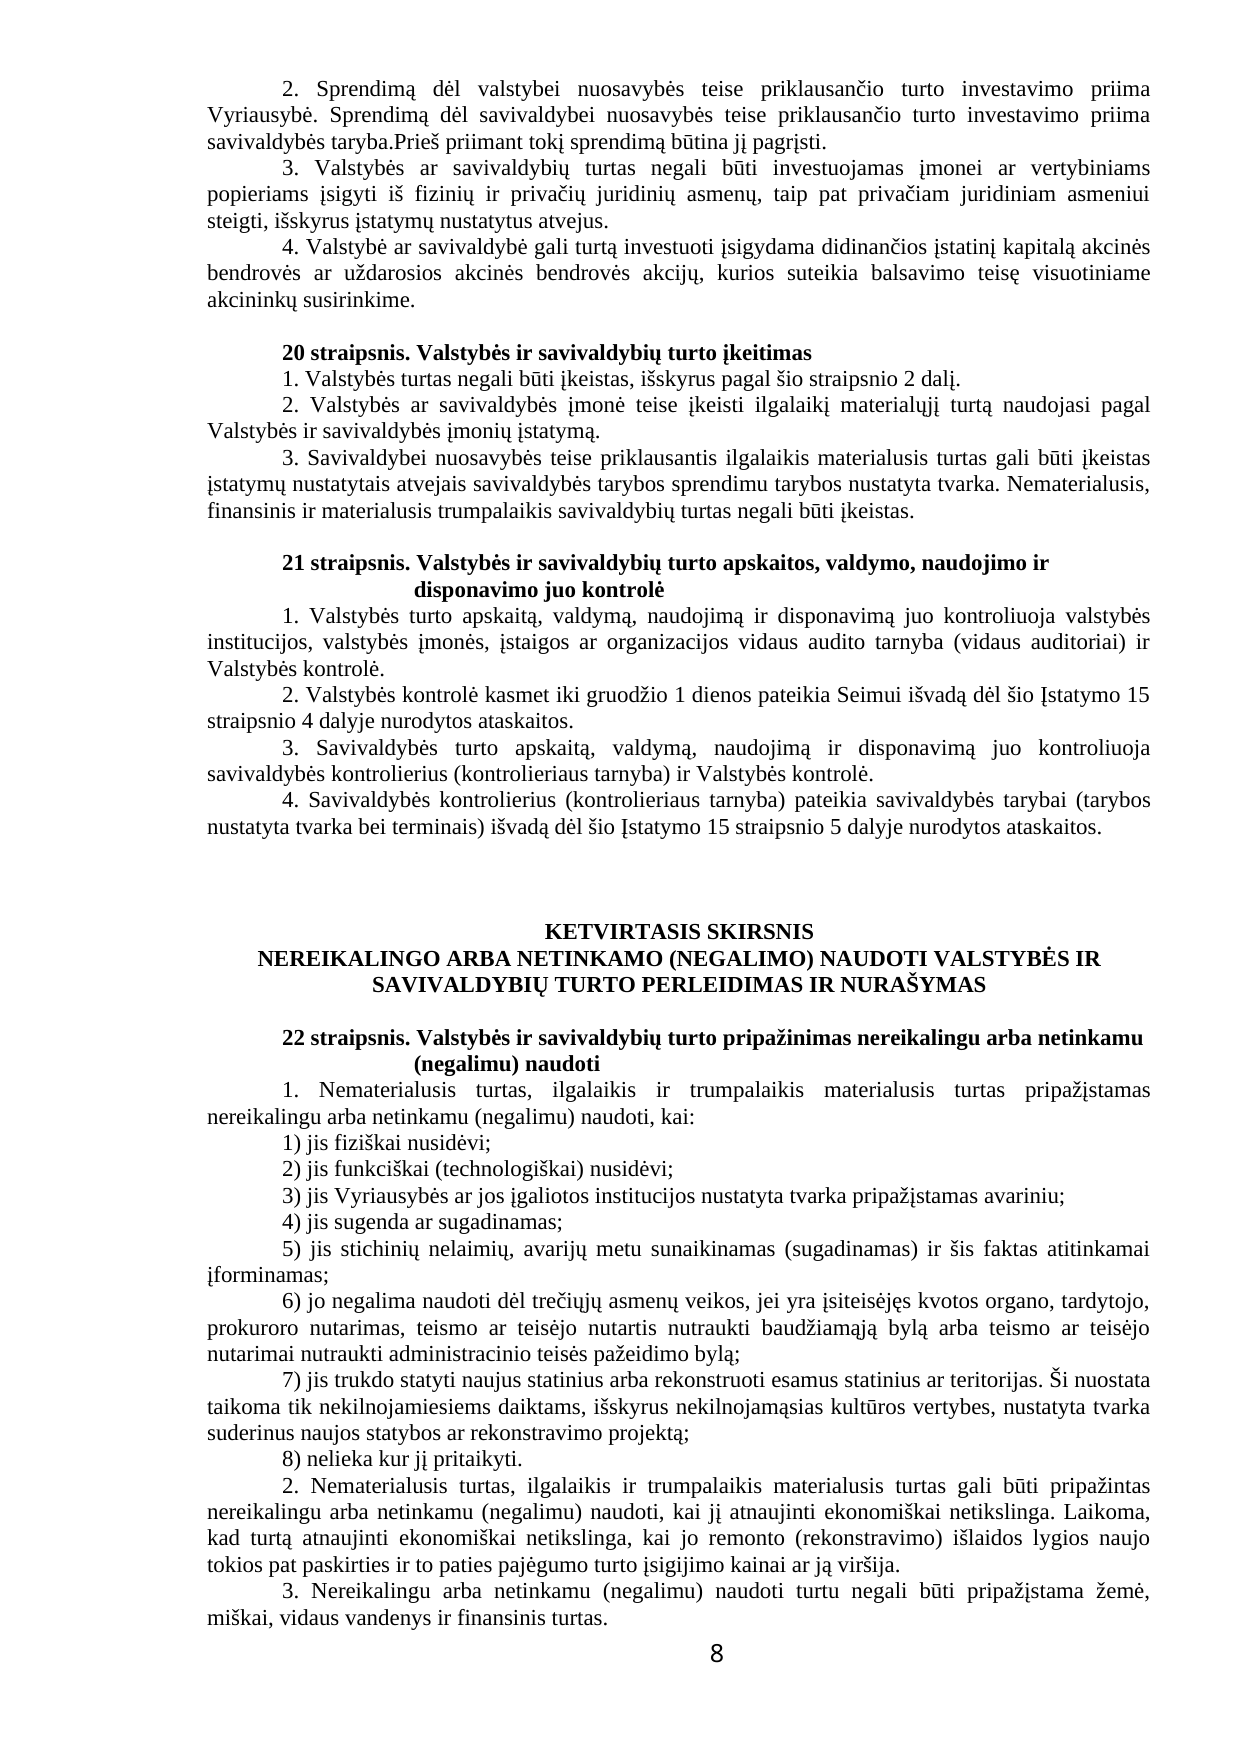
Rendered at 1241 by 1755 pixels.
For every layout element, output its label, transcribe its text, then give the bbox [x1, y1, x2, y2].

text 1. Nematerialusis turtas, ilgalaikis ir trumpalaikis materialusis turtas pripažįstamas nereikalingu arba netinkamu (negalimu) naudoti, kai: [207, 1076, 1152, 1129]
text 3. Savivaldybei nuosavybės teise priklausantis ilgalaikis materialusis turtas gali būti įkeistas įstatymų nustatytais atvejais savivaldybės tarybos sprendimu tarybos nustatyta tvarka. Nematerialusis, finansinis ir materialusis trumpalaikis savivaldybių turtas negali būti įkeistas. [207, 444, 1152, 523]
text 4) jis sugenda ar sugadinamas; [207, 1208, 1152, 1234]
text 21 straipsnis. Valstybės ir savivaldybių turto apskaitos, valdymo, naudojimo ir [282, 549, 1152, 576]
text 3. Nereikalingu arba netinkamu (negalimu) naudoti turtu negali būti pripažįstama žemė, miškai, vidaus vandenys ir finansinis turtas. [207, 1577, 1152, 1630]
text 1. Valstybės turtas negali būti įkeistas, išskyrus pagal šio straipsnio 2 dalį. [207, 365, 1152, 391]
text KETVIRTASIS SKIRSNIS [207, 918, 1152, 945]
text (negalimu) naudoti [413, 1050, 1152, 1076]
text NEREIKALINGO ARBA NETINKAMO (NEGALIMO) NAUDOTI VALSTYBĖS IR SAVIVALDYBIŲ TURTO PERLEIDIMAS IR NURAŠYMAS [207, 945, 1152, 997]
text 2. Sprendimą dėl valstybei nuosavybės teise priklausančio turto investavimo priima Vyriausybė. Sprendimą dėl savivaldybei nuosavybės teise priklausančio turto investavimo priima savivaldybės taryba.Prieš priimant tokį sprendimą būtina jį pagrįsti. [207, 75, 1152, 154]
text 7) jis trukdo statyti naujus statinius arba rekonstruoti esamus statinius ar teritorijas. Ši nuostata taikoma tik nekilnojamiesiems daiktams, išskyrus nekilnojamąsias kultūros vertybes, nustatyta tvarka suderinus naujos statybos ar rekonstravimo projektą; [207, 1366, 1152, 1445]
text 4. Valstybė ar savivaldybė gali turtą investuoti įsigydama didinančios įstatinį kapitalą akcinės bendrovės ar uždarosios akcinės bendrovės akcijų, kurios suteikia balsavimo teisę visuotiniame akcininkų susirinkime. [207, 233, 1152, 312]
text 6) jo negalima naudoti dėl trečiųjų asmenų veikos, jei yra įsiteisėjęs kvotos organo, tardytojo, prokuroro nutarimas, teismo ar teisėjo nutartis nutraukti baudžiamąją bylą arba teismo ar teisėjo nutarimai nutraukti administracinio teisės pažeidimo bylą; [207, 1287, 1152, 1366]
text 1) jis fiziškai nusidėvi; [207, 1129, 1152, 1156]
text 3) jis Vyriausybės ar jos įgaliotos institucijos nustatyta tvarka pripažįstamas avariniu; [207, 1182, 1152, 1208]
text 2. Nematerialusis turtas, ilgalaikis ir trumpalaikis materialusis turtas gali būti pripažintas nereikalingu arba netinkamu (negalimu) naudoti, kai jį atnaujinti ekonomiškai netikslinga. Laikoma, kad turtą atnaujinti ekonomiškai netikslinga, kai jo remonto (rekonstravimo) išlaidos lygios naujo tokios pat paskirties ir to paties pajėgumo turto įsigijimo kainai ar ją viršija. [207, 1472, 1152, 1577]
text disponavimo juo kontrolė [413, 576, 1152, 602]
text 8) nelieka kur jį pritaikyti. [207, 1445, 1152, 1472]
text 2. Valstybės kontrolė kasmet iki gruodžio 1 dienos pateikia Seimui išvadą dėl šio Įstatymo 15 straipsnio 4 dalyje nurodytos ataskaitos. [207, 681, 1152, 734]
text 22 straipsnis. Valstybės ir savivaldybių turto pripažinimas nereikalingu arba netinkamu [282, 1024, 1152, 1050]
text 1. Valstybės turto apskaitą, valdymą, naudojimą ir disponavimą juo kontroliuoja valstybės institucijos, valstybės įmonės, įstaigos ar organizacijos vidaus audito tarnyba (vidaus auditoriai) ir Valstybės kontrolė. [207, 602, 1152, 681]
text 5) jis stichinių nelaimių, avarijų metu sunaikinamas (sugadinamas) ir šis faktas atitinkamai įforminamas; [207, 1234, 1152, 1287]
text 2. Valstybės ar savivaldybės įmonė teise įkeisti ilgalaikį materialųjį turtą naudojasi pagal Valstybės ir savivaldybės įmonių įstatymą. [207, 391, 1152, 444]
text 4. Savivaldybės kontrolierius (kontrolieriaus tarnyba) pateikia savivaldybės tarybai (tarybos nustatyta tvarka bei terminais) išvadą dėl šio Įstatymo 15 straipsnio 5 dalyje nurodytos ataskaitos. [207, 787, 1152, 839]
text 3. Valstybės ar savivaldybių turtas negali būti investuojamas įmonei ar vertybiniams popieriams įsigyti iš fizinių ir privačių juridinių asmenų, taip pat privačiam juridiniam asmeniui steigti, išskyrus įstatymų nustatytus atvejus. [207, 154, 1152, 233]
text 3. Savivaldybės turto apskaitą, valdymą, naudojimą ir disponavimą juo kontroliuoja savivaldybės kontrolierius (kontrolieriaus tarnyba) ir Valstybės kontrolė. [207, 734, 1152, 787]
text 20 straipsnis. Valstybės ir savivaldybių turto įkeitimas [207, 338, 1152, 365]
text 2) jis funkciškai (technologiškai) nusidėvi; [207, 1156, 1152, 1182]
